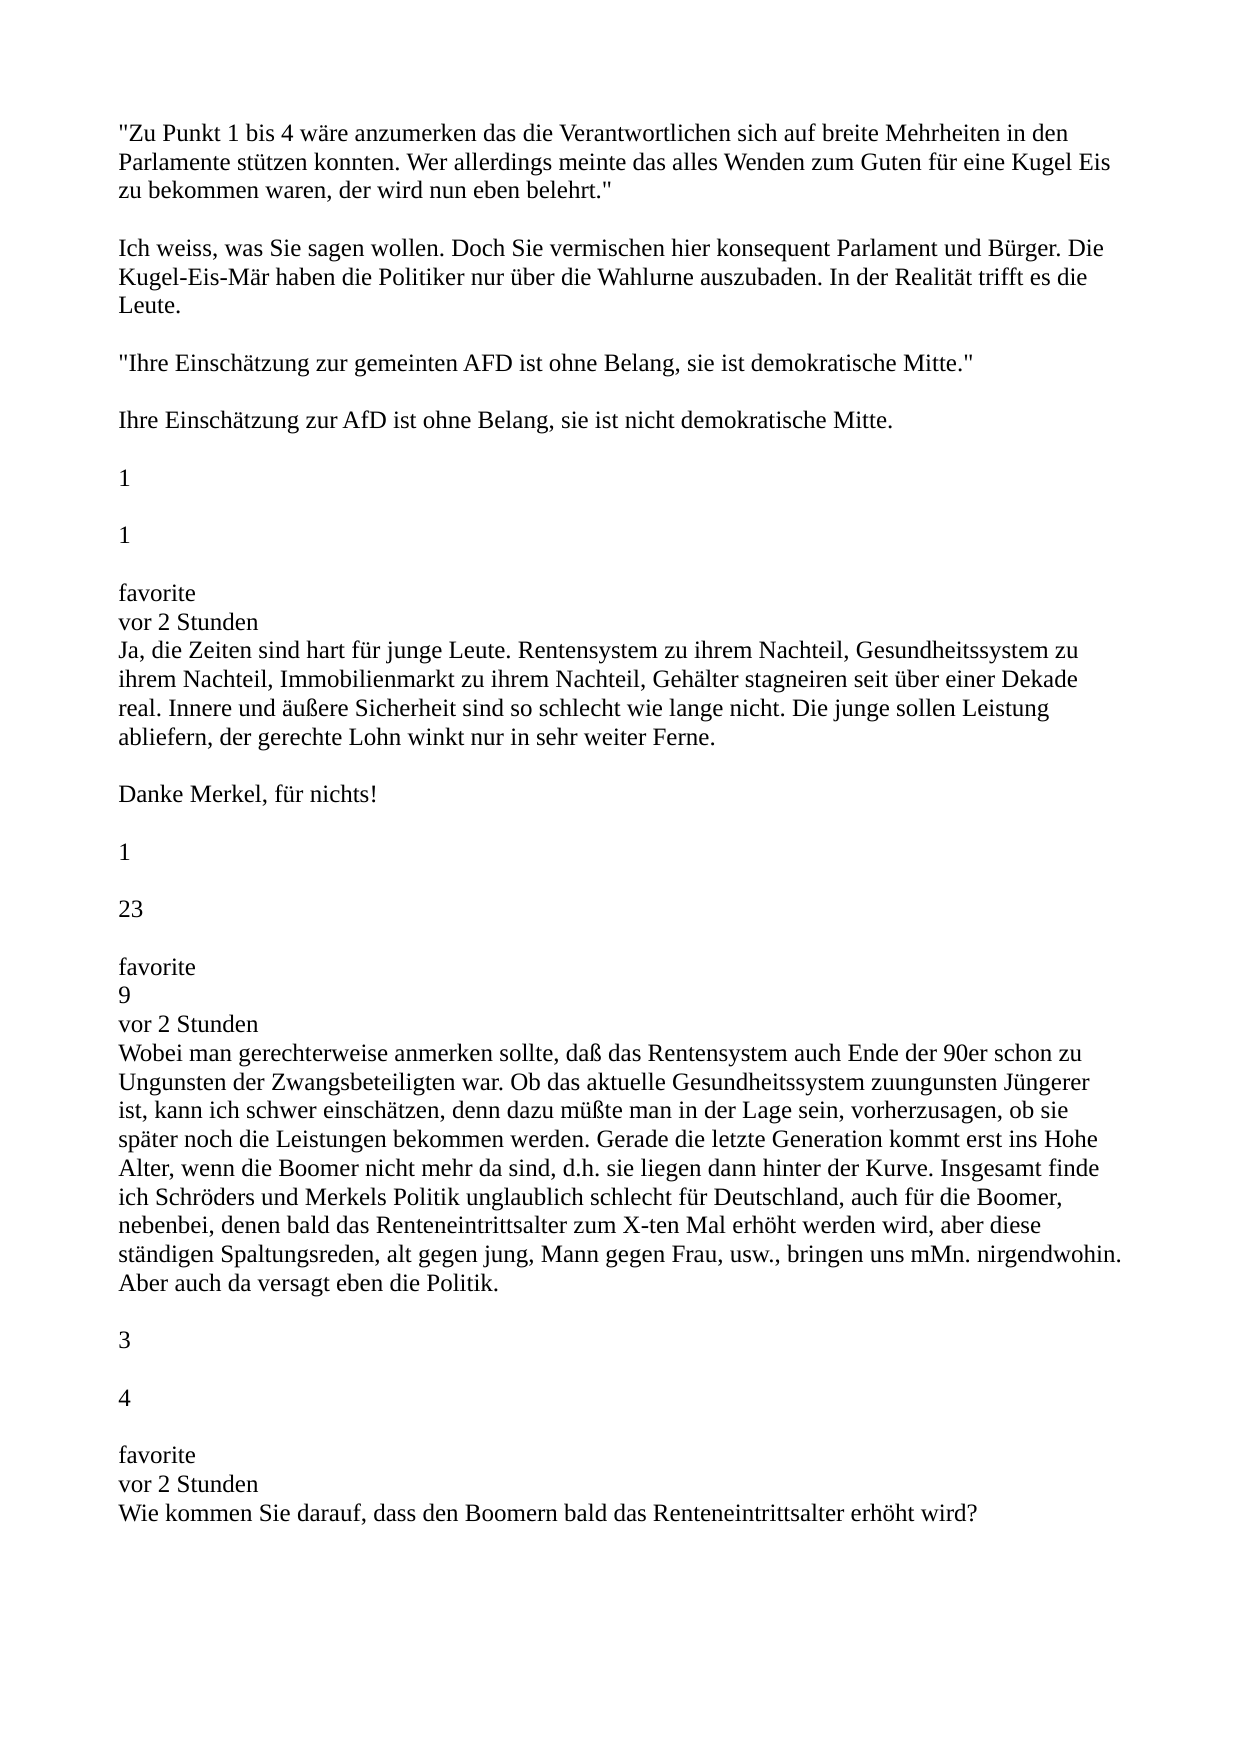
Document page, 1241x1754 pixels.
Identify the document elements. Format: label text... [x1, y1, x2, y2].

text 4 [118, 1383, 1122, 1412]
text 23 [118, 894, 1122, 923]
text 1 [118, 463, 1122, 492]
text Danke Merkel, für nichts! [118, 779, 1122, 808]
text favorite [118, 952, 1122, 981]
text Ihre Einschätzung zur AfD ist ohne Belang, sie ist nicht demokratische Mitte. [118, 406, 1122, 434]
text "Ihre Einschätzung zur gemeinten AFD ist ohne Belang, sie ist demokratische Mitte." [118, 348, 1122, 377]
text 1 [118, 837, 1122, 866]
text Ich weiss, was Sie sagen wollen. Doch Sie vermischen hier konsequent Parlament und Bürger. Die Kugel-Eis-Mär haben die Politiker nur über die Wahlurne auszubaden. In der Realität trifft es die Leute. [118, 233, 1122, 319]
text 9 [118, 981, 1122, 1009]
text vor 2 Stunden [118, 1009, 1122, 1038]
text favorite [118, 578, 1122, 607]
text favorite [118, 1441, 1122, 1469]
text Wie kommen Sie darauf, dass den Boomern bald das Renteneintrittsalter erhöht wird? [118, 1498, 1122, 1527]
text Ja, die Zeiten sind hart für junge Leute. Rentensystem zu ihrem Nachteil, Gesundheitssystem zu ihrem Nachteil, Immobilienmarkt zu ihrem Nachteil, Gehälter stagneiren seit über einer Dekade real. Innere und äußere Sicherheit sind so schlecht wie lange nicht. Die junge sollen Leistung abliefern, der gerechte Lohn winkt nur in sehr weiter Ferne. [118, 636, 1122, 751]
text Wobei man gerechterweise anmerken sollte, daß das Rentensystem auch Ende der 90er schon zu Ungunsten der Zwangsbeteiligten war. Ob das aktuelle Gesundheitssystem zuungunsten Jüngerer ist, kann ich schwer einschätzen, denn dazu müßte man in der Lage sein, vorherzusagen, ob sie später noch die Leistungen bekommen werden. Gerade die letzte Generation kommt erst ins Hohe Alter, wenn die Boomer nicht mehr da sind, d.h. sie liegen dann hinter der Kurve. Insgesamt finde ich Schröders und Merkels Politik unglaublich schlecht für Deutschland, auch für die Boomer, nebenbei, denen bald das Renteneintrittsalter zum X-ten Mal erhöht werden wird, aber diese ständigen Spaltungsreden, alt gegen jung, Mann gegen Frau, usw., bringen uns mMn. nirgendwohin. Aber auch da versagt eben die Politik. [118, 1038, 1122, 1297]
text vor 2 Stunden [118, 1469, 1122, 1498]
text "Zu Punkt 1 bis 4 wäre anzumerken das die Verantwortlichen sich auf breite Mehrheiten in den Parlamente stützen konnten. Wer allerdings meinte das alles Wenden zum Guten für eine Kugel Eis zu bekommen waren, der wird nun eben belehrt." [118, 118, 1122, 204]
text vor 2 Stunden [118, 607, 1122, 636]
text 3 [118, 1326, 1122, 1354]
text 1 [118, 521, 1122, 549]
